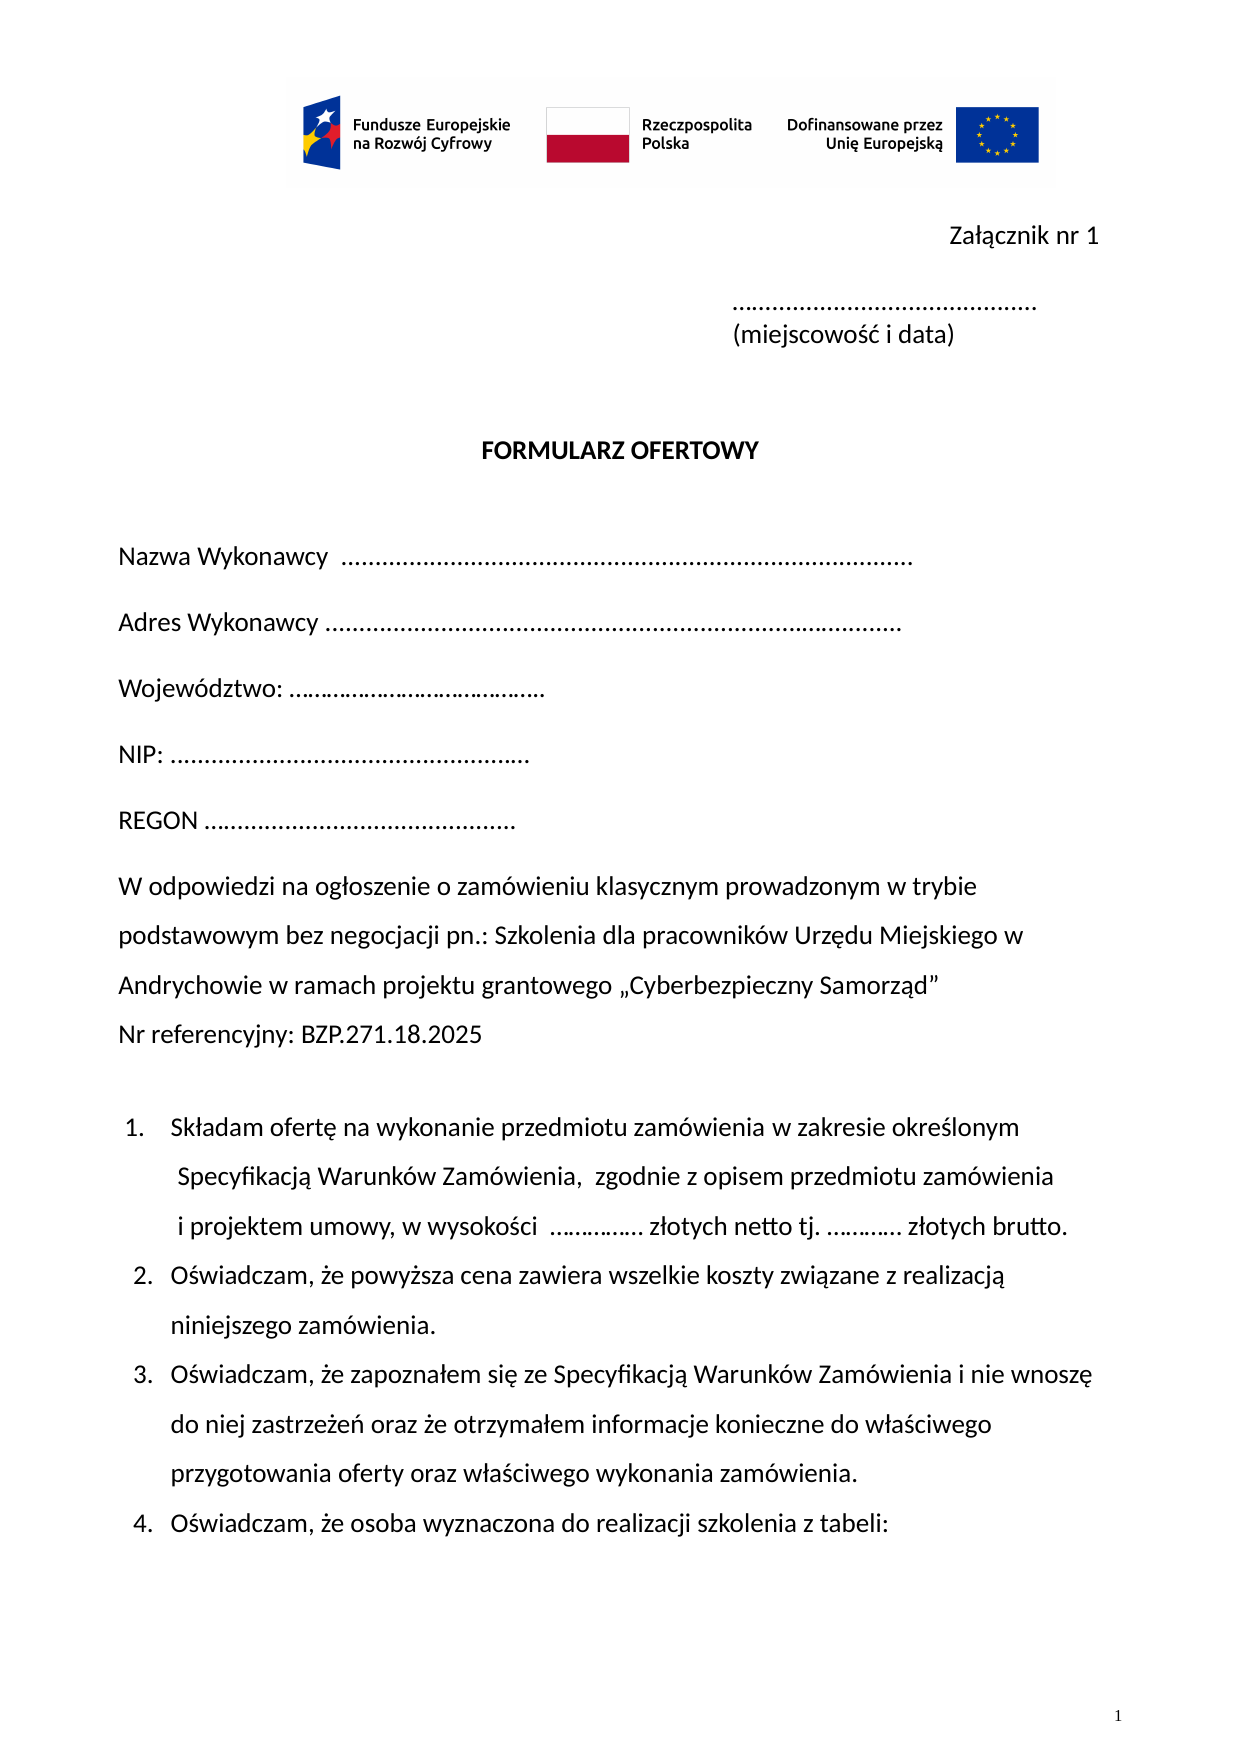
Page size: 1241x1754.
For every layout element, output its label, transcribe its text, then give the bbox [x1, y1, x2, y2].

text Adres Wykonawcy ......................................................................…............ [118, 605, 1122, 638]
list Oświadczam, że osoba wyznaczona do realizacji szkolenia z tabeli: [133, 1506, 1122, 1539]
picture [285, 77, 1057, 188]
text Województwo: ………………………………….. [118, 671, 1122, 704]
text Nazwa Wykonawcy .................................................................................... [118, 539, 1122, 572]
text Załącznik nr 1 [118, 218, 1122, 251]
text NIP: ..................................................… [118, 737, 1122, 770]
text REGON …........................................... [118, 803, 1122, 836]
text ….......................................... (miejscowość i data) [732, 284, 1122, 350]
title FORMULARZ OFERTOWY [118, 433, 1122, 466]
text Nr referencyjny: BZP.271.18.2025 [118, 1017, 1122, 1050]
list Składam ofertę na wykonanie przedmiotu zamówienia w zakresie określonym Specyfikacją Warunków Zamówienia, zgodnie z opisem przedmiotu zamówienia i projektem umowy, w wysokości …………… złotych netto tj. ………… złotych brutto. [124, 1110, 1122, 1242]
list Oświadczam, że powyższa cena zawiera wszelkie koszty związane z realizacją niniejszego zamówienia. [133, 1258, 1122, 1341]
text W odpowiedzi na ogłoszenie o zamówieniu klasycznym prowadzonym w trybie podstawowym bez negocjacji pn.: Szkolenia dla pracowników Urzędu Miejskiego w Andrychowie w ramach projektu grantowego „Cyberbezpieczny Samorząd” [118, 869, 1122, 1001]
list Oświadczam, że zapoznałem się ze Specyfikacją Warunków Zamówienia i nie wnoszę do niej zastrzeżeń oraz że otrzymałem informacje konieczne do właściwego przygotowania oferty oraz właściwego wykonania zamówienia. [133, 1357, 1122, 1489]
